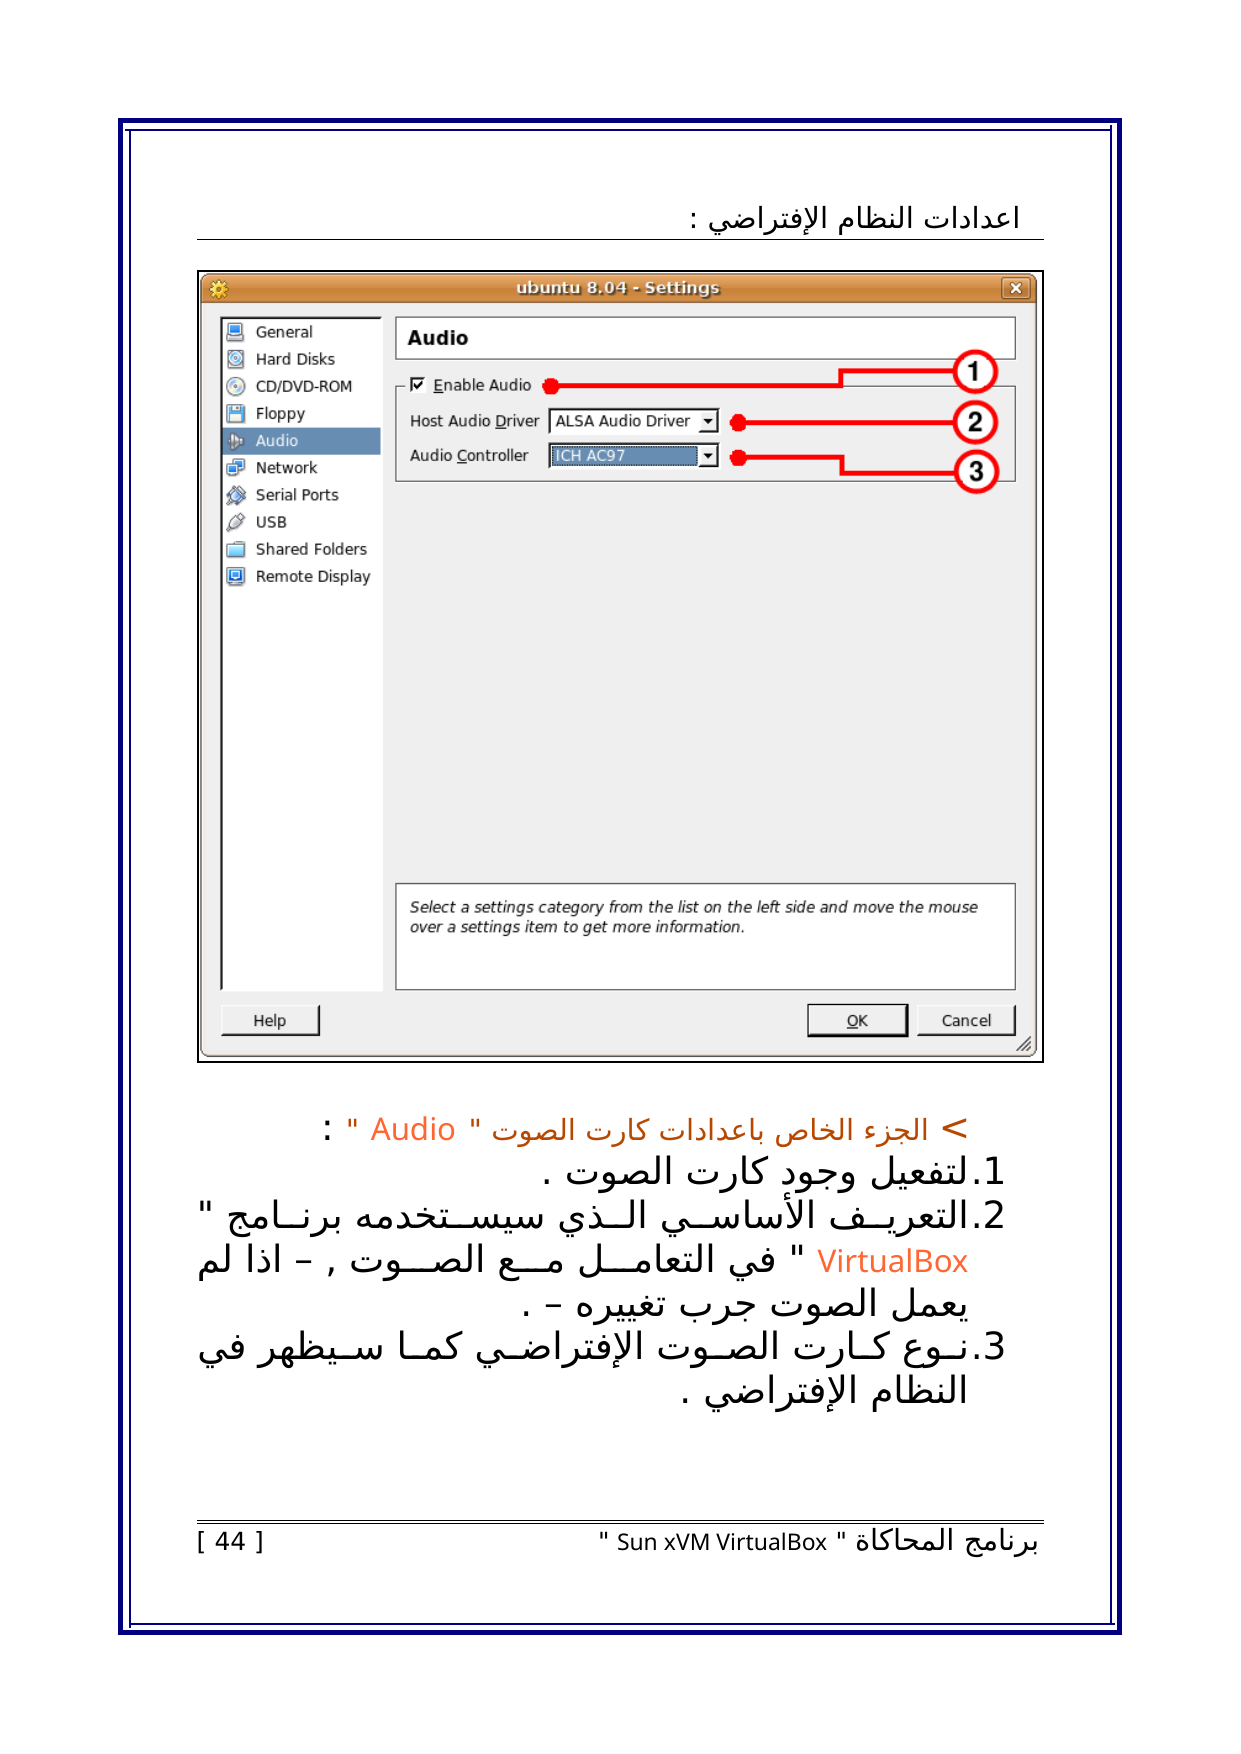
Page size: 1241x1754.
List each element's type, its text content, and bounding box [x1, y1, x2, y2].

picture [199, 272, 1042, 1061]
list التعريف الأساسي الذي سيستخدمه برنامج " VirtualBox " في التعامل مع الصوت , – اذا لم يعمل الصوت جرب تغييره – . [197, 1193, 1006, 1325]
list لتفعيل وجود كارت الصوت . [197, 1150, 1006, 1193]
text > الجزء الخاص باعدادات كارت الصوت " Audio " : [197, 1106, 1044, 1150]
list نوع كارت الصوت الإفتراضي كما سيظهر في النظام الإفتراضي . [197, 1325, 1006, 1412]
